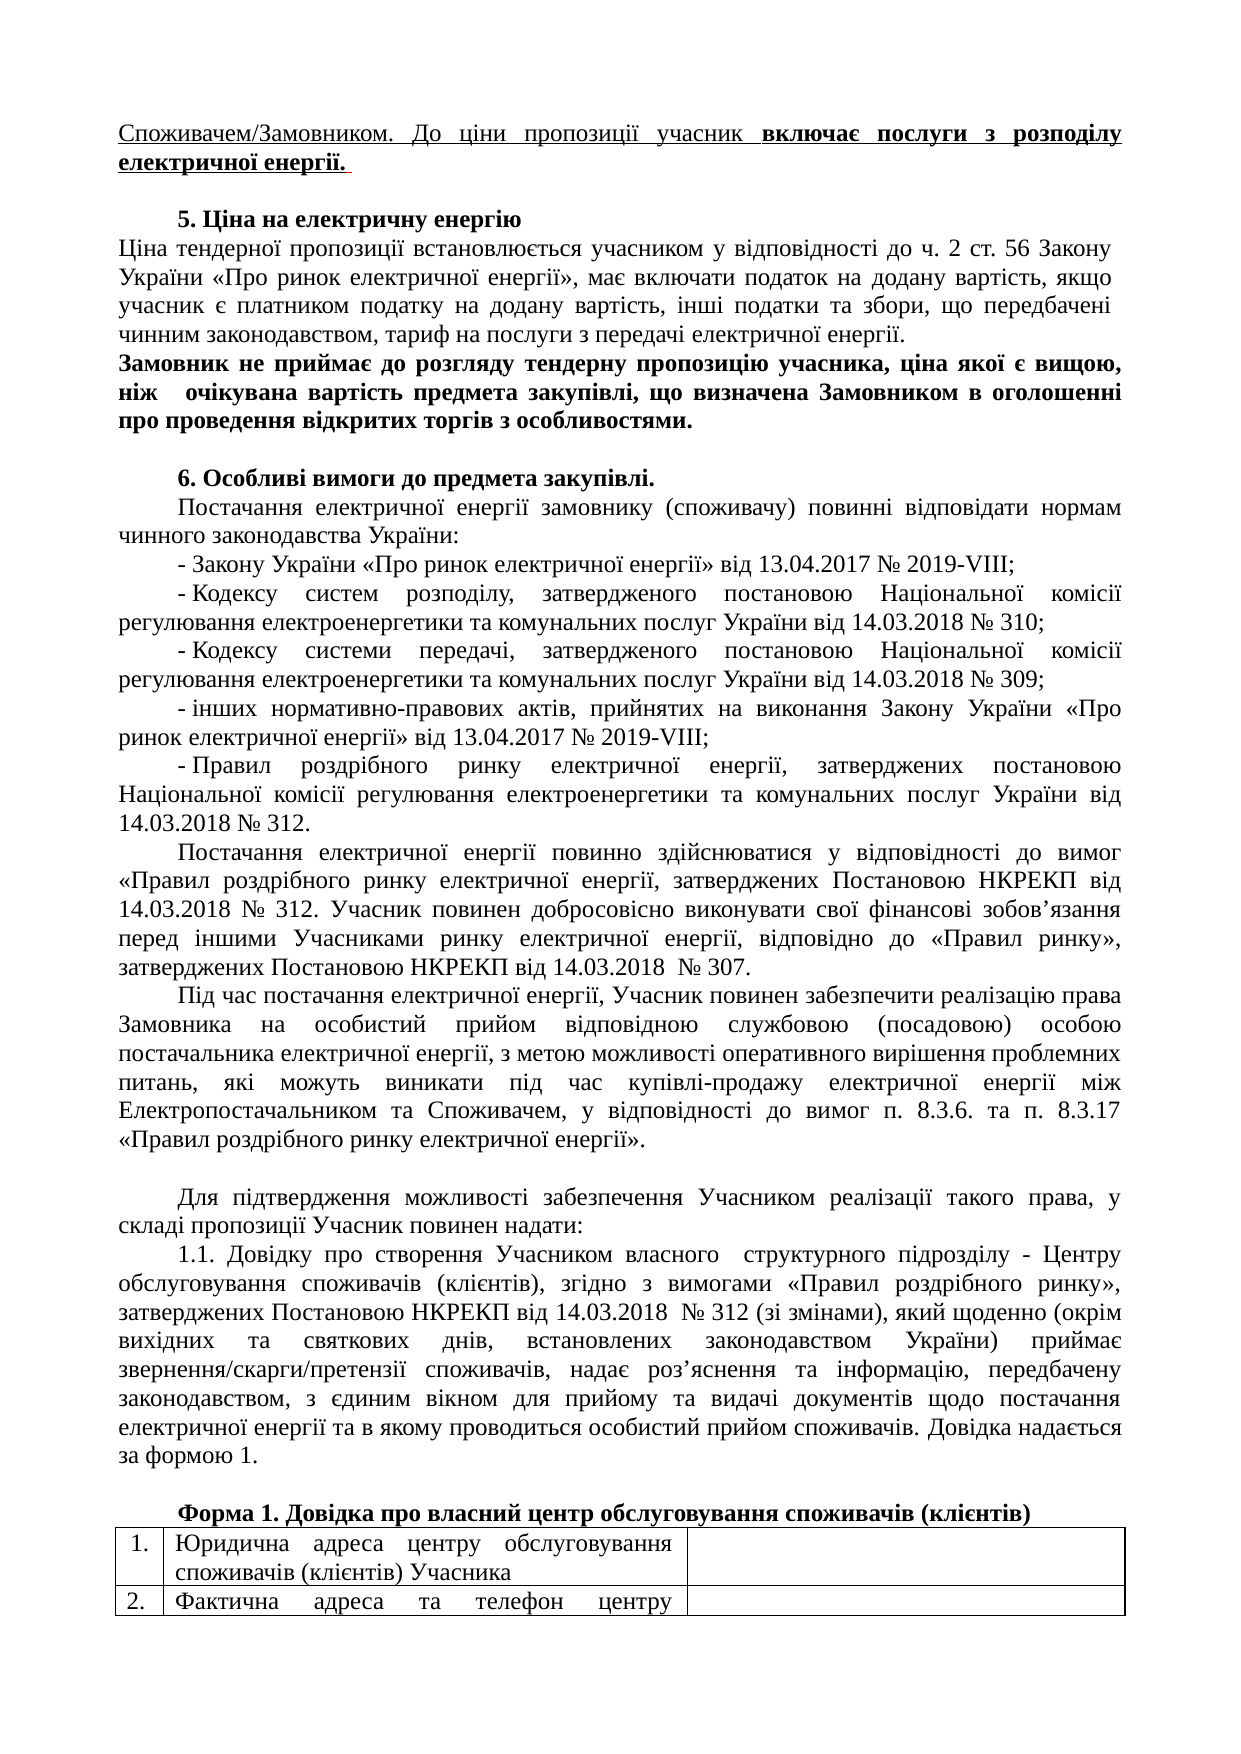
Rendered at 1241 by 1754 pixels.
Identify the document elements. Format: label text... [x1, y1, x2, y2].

table_header Юридична адреса центру обслуговування споживачів (клієнтів) Учасника [164, 1528, 687, 1585]
table_header 1. [116, 1528, 163, 1585]
table_cell 2. [116, 1586, 163, 1615]
text - Кодексу системи передачі, затвердженого постановою Національної комісії регулювання електроенергетики та комунальних послуг України від 14.03.2018 № 309; [118, 636, 1122, 693]
text Споживачем/Замовником. До ціни пропозиції учасник включає послуги з розподілу [118, 118, 1122, 143]
table_cell Фактична адреса та телефон центру [164, 1586, 687, 1615]
table_header [688, 1528, 1124, 1585]
text Замовник не приймає до розгляду тендерну пропозицію учасника, ціна якої є вищою, ніж очікувана вартість предмета закупівлі, що визначена Замовником в оголошенні про проведення відкритих торгів з особливостями. [118, 348, 1122, 434]
text 1.1. Довідку про створення Учасником власного структурного підрозділу - Центру обслуговування споживачів (клієнтів), згідно з вимогами «Правил роздрібного ринку», затверджених Постановою НКРЕКП від 14.03.2018 № 312 (зі змінами), який щоденно (окрім вихідних та святкових днів, встановлених законодавством України) приймає звернення/скарги/претензії споживачів, надає роз’яснення та інформацію, передбачену законодавством, з єдиним вікном для прийому та видачі документів щодо постачання електричної енергії та в якому проводиться особистий прийом споживачів. Довідка надається за формою 1. [118, 1239, 1122, 1469]
text Під час постачання електричної енергії, Учасник повинен забезпечити реалізацію права Замовника на особистий прийом відповідною службовою (посадовою) особою постачальника електричної енергії, з метою можливості оперативного вирішення проблемних питань, які можуть виникати під час купівлі-продажу електричної енергії між Електропостачальником та Споживачем, у відповідності до вимог п. 8.3.6. та п. 8.3.17 «Правил роздрібного ринку електричної енергії». [118, 981, 1122, 1153]
text - Правил роздрібного ринку електричної енергії, затверджених постановою Національної комісії регулювання електроенергетики та комунальних послуг України від 14.03.2018 № 312. [118, 751, 1122, 837]
text 6. Особливі вимоги до предмета закупівлі. [118, 463, 1122, 492]
text електричної енергії. [118, 144, 1122, 176]
text - Закону України «Про ринок електричної енергії» від 13.04.2017 № 2019-VIII; [118, 549, 1122, 578]
table_cell [688, 1586, 1124, 1615]
text Форма 1. Довідка про власний центр обслуговування споживачів (клієнтів) [118, 1498, 1122, 1527]
text - інших нормативно-правових актів, прийнятих на виконання Закону України «Про ринок електричної енергії» від 13.04.2017 № 2019-VIII; [118, 693, 1122, 751]
text 5. Ціна на електричну енергію [118, 204, 1122, 233]
text Для підтвердження можливості забезпечення Учасником реалізації такого права, у складі пропозиції Учасник повинен надати: [118, 1182, 1122, 1239]
text - Кодексу систем розподілу, затвердженого постановою Національної комісії регулювання електроенергетики та комунальних послуг України від 14.03.2018 № 310; [118, 578, 1122, 636]
text Постачання електричної енергії повинно здійснюватися у відповідності до вимог «Правил роздрібного ринку електричної енергії, затверджених Постановою НКРЕКП від 14.03.2018 № 312. Учасник повинен добросовісно виконувати свої фінансові зобов’язання перед іншими Учасниками ринку електричної енергії, відповідно до «Правил ринку», затверджених Постановою НКРЕКП від 14.03.2018 № 307. [118, 837, 1122, 981]
text Постачання електричної енергії замовнику (споживачу) повинні відповідати нормам чинного законодавства України: [118, 492, 1122, 549]
text Ціна тендерної пропозиції встановлюється учасником у відповідності до ч. 2 ст. 56 Закону України «Про ринок електричної енергії», має включати податок на додану вартість, якщо учасник є платником податку на додану вартість, інші податки та збори, що передбачені чинним законодавством, тариф на послуги з передачі електричної енергії. [118, 233, 1112, 348]
